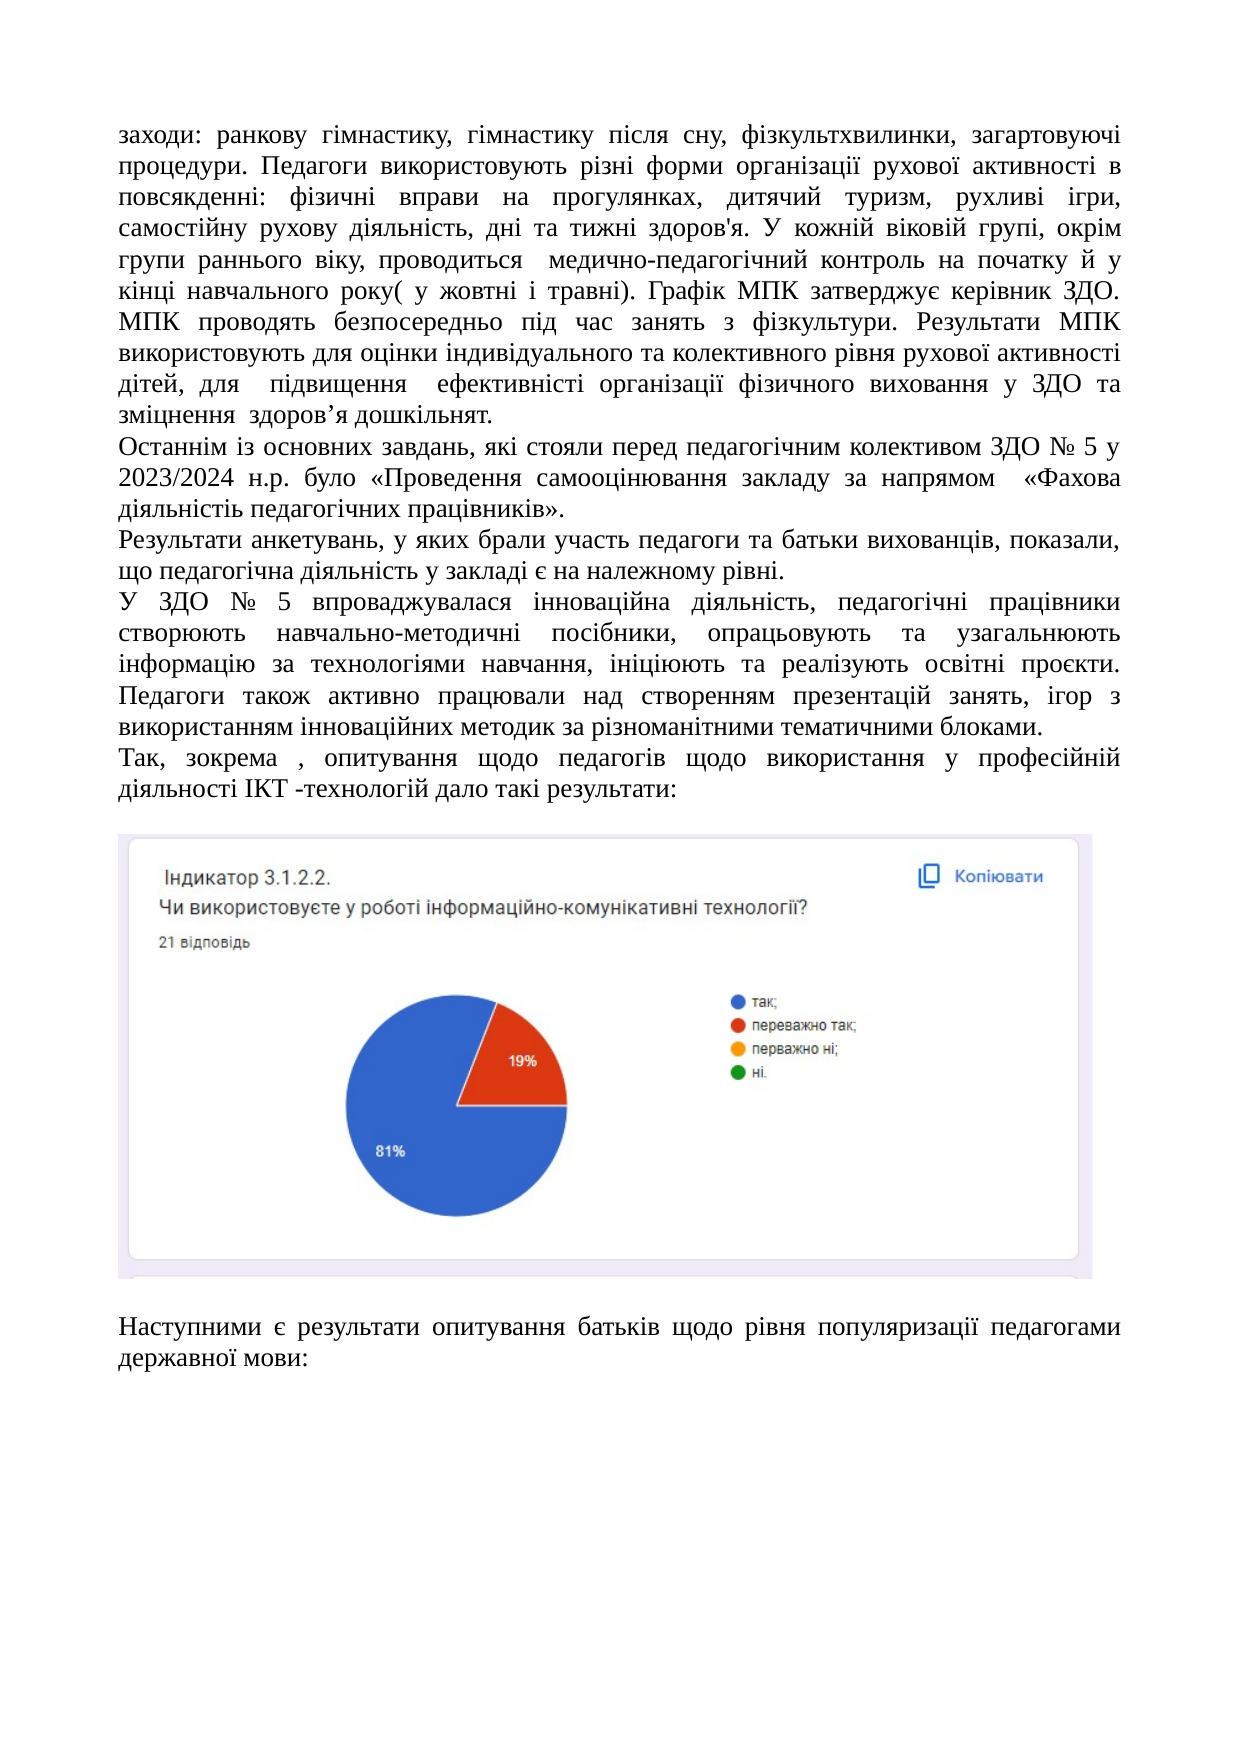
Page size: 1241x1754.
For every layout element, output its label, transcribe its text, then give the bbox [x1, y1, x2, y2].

text У ЗДО № 5 впроваджувалася інноваційна діяльність, педагогічні працівники створюють навчально-методичні посібники, опрацьовують та узагальнюють інформацію за технологіями навчання, ініціюють та реалізують освітні проєкти. Педагоги також активно працювали над створенням презентацій занять, ігор з використанням інноваційних методик за різноманітними тематичними блоками. [118, 585, 1122, 741]
picture [118, 834, 1093, 1279]
text заходи: ран​кову гімнастику, гімнастику після сну, фізкультхвилинки, загартовуючі процедури. Педагоги використовують різні фор​ми організації рухової активності в повсякденні: фізичні вправи на прогулянках, дитячий туризм, рухливі ігри, самостійну рухову діяльність, дні та тижні здоров'я. У кожній віковій групі, окрім групи раннього віку, проводиться медично-педагогічний контроль на початку й у кінці навчального року( у жовтні і травні). Графік МПК затверджує керівник ЗДО. МПК проводять безпосередньо під час занять з фізкультури. Результати МПК використовують для оцінки індивідуального та колективного рівня рухової активності дітей, для підвищення ефективністі організації фізичного виховання у ЗДО та зміцнення здоров’я дошкільнят. [118, 118, 1122, 429]
text Так, зокрема , опитування щодо педагогів щодо використання у професійній діяльності ІКТ -технологій дало такі результати: [118, 741, 1122, 803]
text Останнім із основних завдань, які стояли перед педагогічним колективом ЗДО № 5 у 2023/2024 н.р. було «Проведення самооцінювання закладу за напрямом «Фахова діяльністіь педагогічних працівників». [118, 429, 1122, 523]
text Наступними є результати опитування батьків щодо рівня популяризації педагогами державної мови: [118, 1310, 1122, 1372]
text Результати анкетувань, у яких брали участь педагоги та батьки вихованців, показали, що педагогічна діяльність у закладі є на належному рівні. [118, 523, 1122, 585]
